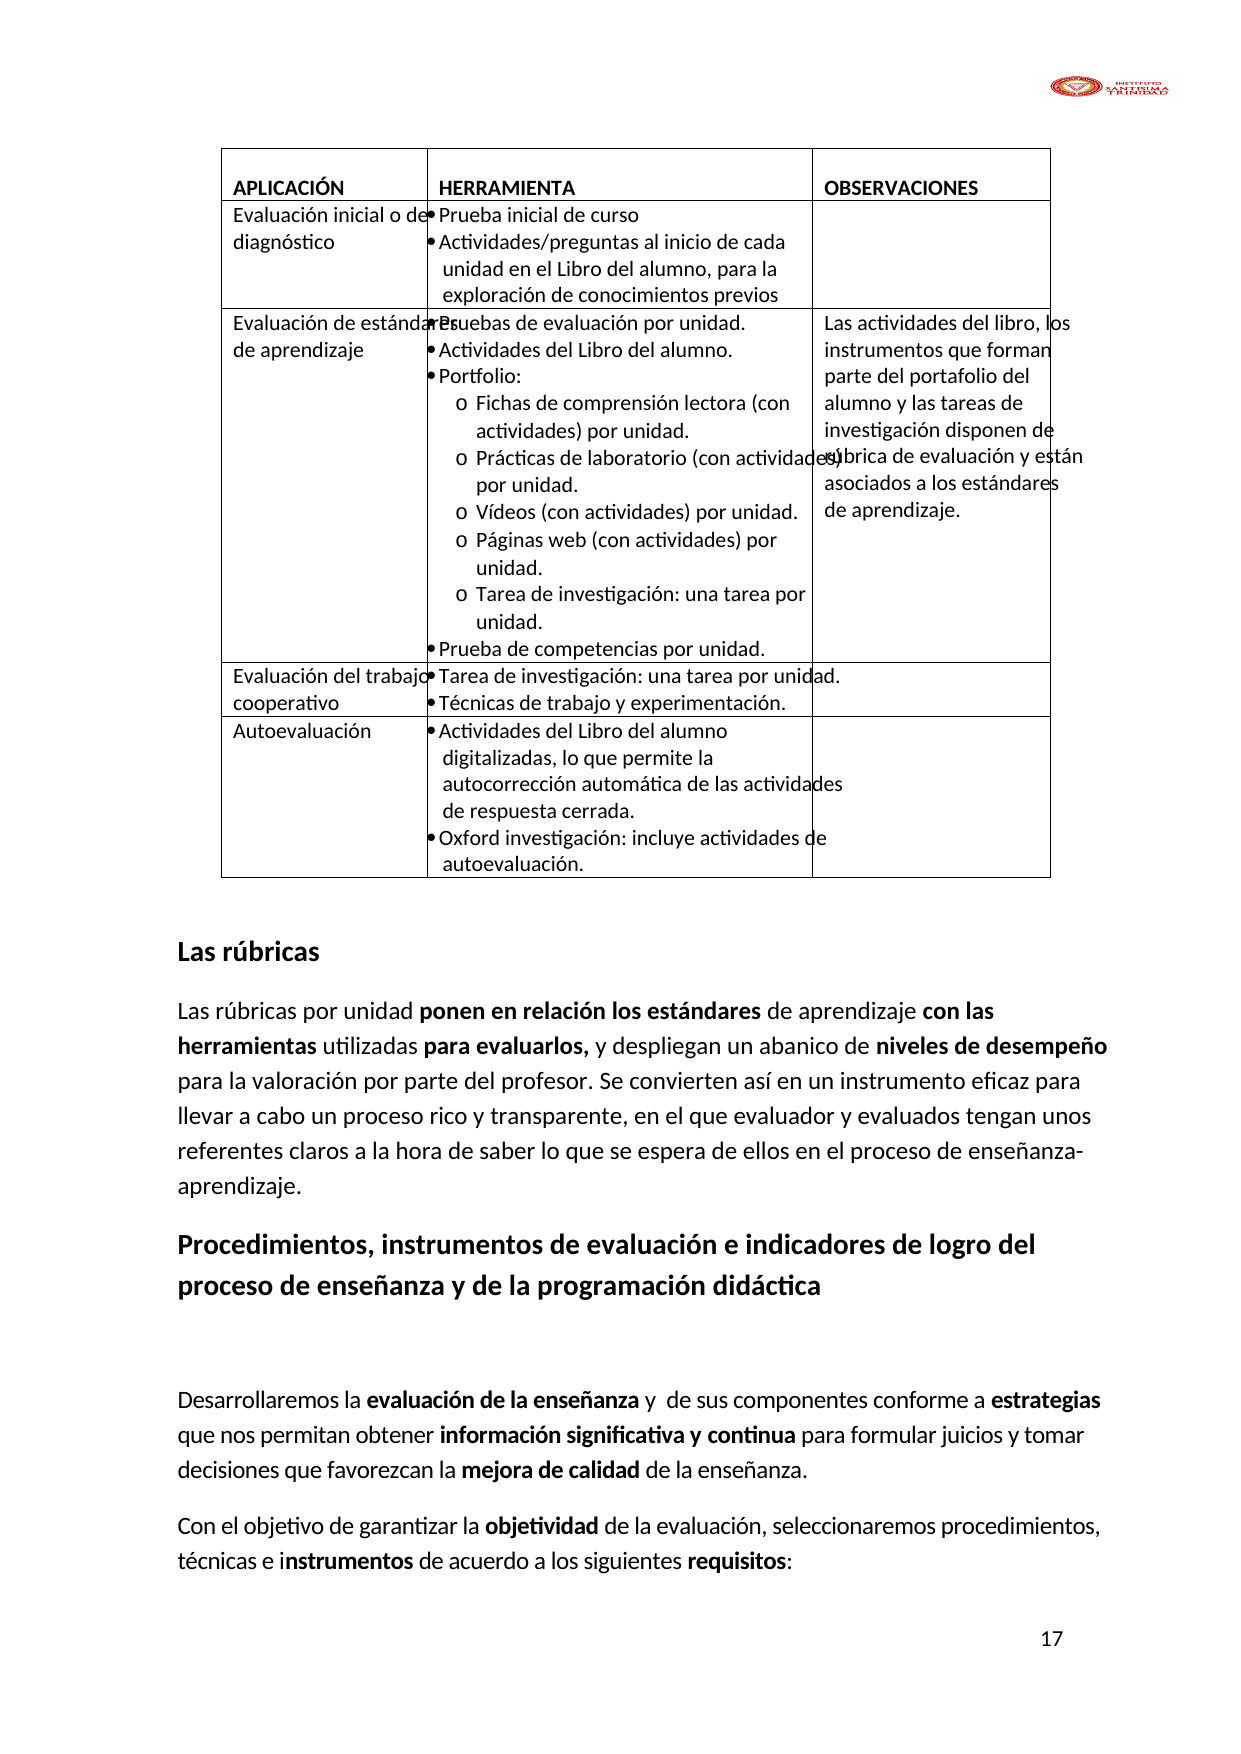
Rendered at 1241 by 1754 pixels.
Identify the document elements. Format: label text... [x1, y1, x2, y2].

text Las rúbricas por unidad ponen en relación los estándares de aprendizaje con las herramientas utilizadas para evaluarlos, y despliegan un abanico de niveles de desempeño para la valoración por parte del profesor. Se convierten así en un instrumento eficaz para llevar a cabo un proceso rico y transparente, en el que evaluador y evaluados tengan unos referentes claros a la hora de saber lo que se espera de ellos en el proceso de enseñanza-aprendizaje. [177, 995, 1107, 1201]
text Desarrollaremos la evaluación de la enseñanza y de sus componentes conforme a estrategias que nos permitan obtener información significativa y continua para formular juicios y tomar decisiones que favorezcan la mejora de calidad de la enseñanza. [177, 1385, 1107, 1485]
text Las rúbricas [177, 933, 1107, 969]
table_cell Las actividades del libro, los instrumentos que forman parte del portafolio del alumno y las tareas de investigación disponen de rúbrica de evaluación y están asociados a los estándares de aprendizaje. [813, 309, 1050, 662]
table_header OBSERVACIONES [813, 149, 1050, 200]
table_header HERRAMIENTA [428, 149, 812, 200]
table_cell Evaluación de estándares de aprendizaje [222, 309, 427, 662]
table_header APLICACIÓN [222, 149, 427, 200]
table_cell Autoevaluación [222, 717, 427, 877]
text Procedimientos, instrumentos de evaluación e indicadores de logro del proceso de enseñanza y de la programación didáctica [177, 1226, 1107, 1303]
table_cell Evaluación del trabajo cooperativo [222, 663, 427, 716]
text Con el objetivo de garantizar la objetividad de la evaluación, seleccionaremos procedimientos, técnicas e instrumentos de acuerdo a los siguientes requisitos: [177, 1511, 1107, 1576]
picture [1034, 73, 1185, 102]
table_cell [813, 717, 1050, 877]
table_cell Tarea de investigación: una tarea por unidad. Técnicas de trabajo y experimentación. [428, 663, 812, 716]
table_cell [813, 201, 1050, 308]
table_cell [813, 663, 1050, 716]
table_cell [815, 782, 820, 790]
table_cell Prueba inicial de curso Actividades/preguntas al inicio de cada unidad en el Libro del alumno, para la exploración de conocimientos previos [428, 201, 812, 308]
table_cell Evaluación inicial o de diagnóstico [222, 201, 427, 308]
table_cell Pruebas de evaluación por unidad. Actividades del Libro del alumno. Portfolio: Fichas de comprensión lectora (con actividades) por unidad. Prácticas de laboratorio (con actividades) por unidad. Vídeos (con actividades) por unidad. Páginas web (con actividades) por unidad. Tarea de investigación: una tarea por unidad. Prueba de competencias por unidad. [428, 309, 812, 662]
table_cell Actividades del Libro del alumno digitalizadas, lo que permite la autocorrección automática de las actividades de respuesta cerrada. Oxford investigación: incluye actividades de autoevaluación. [428, 717, 812, 877]
